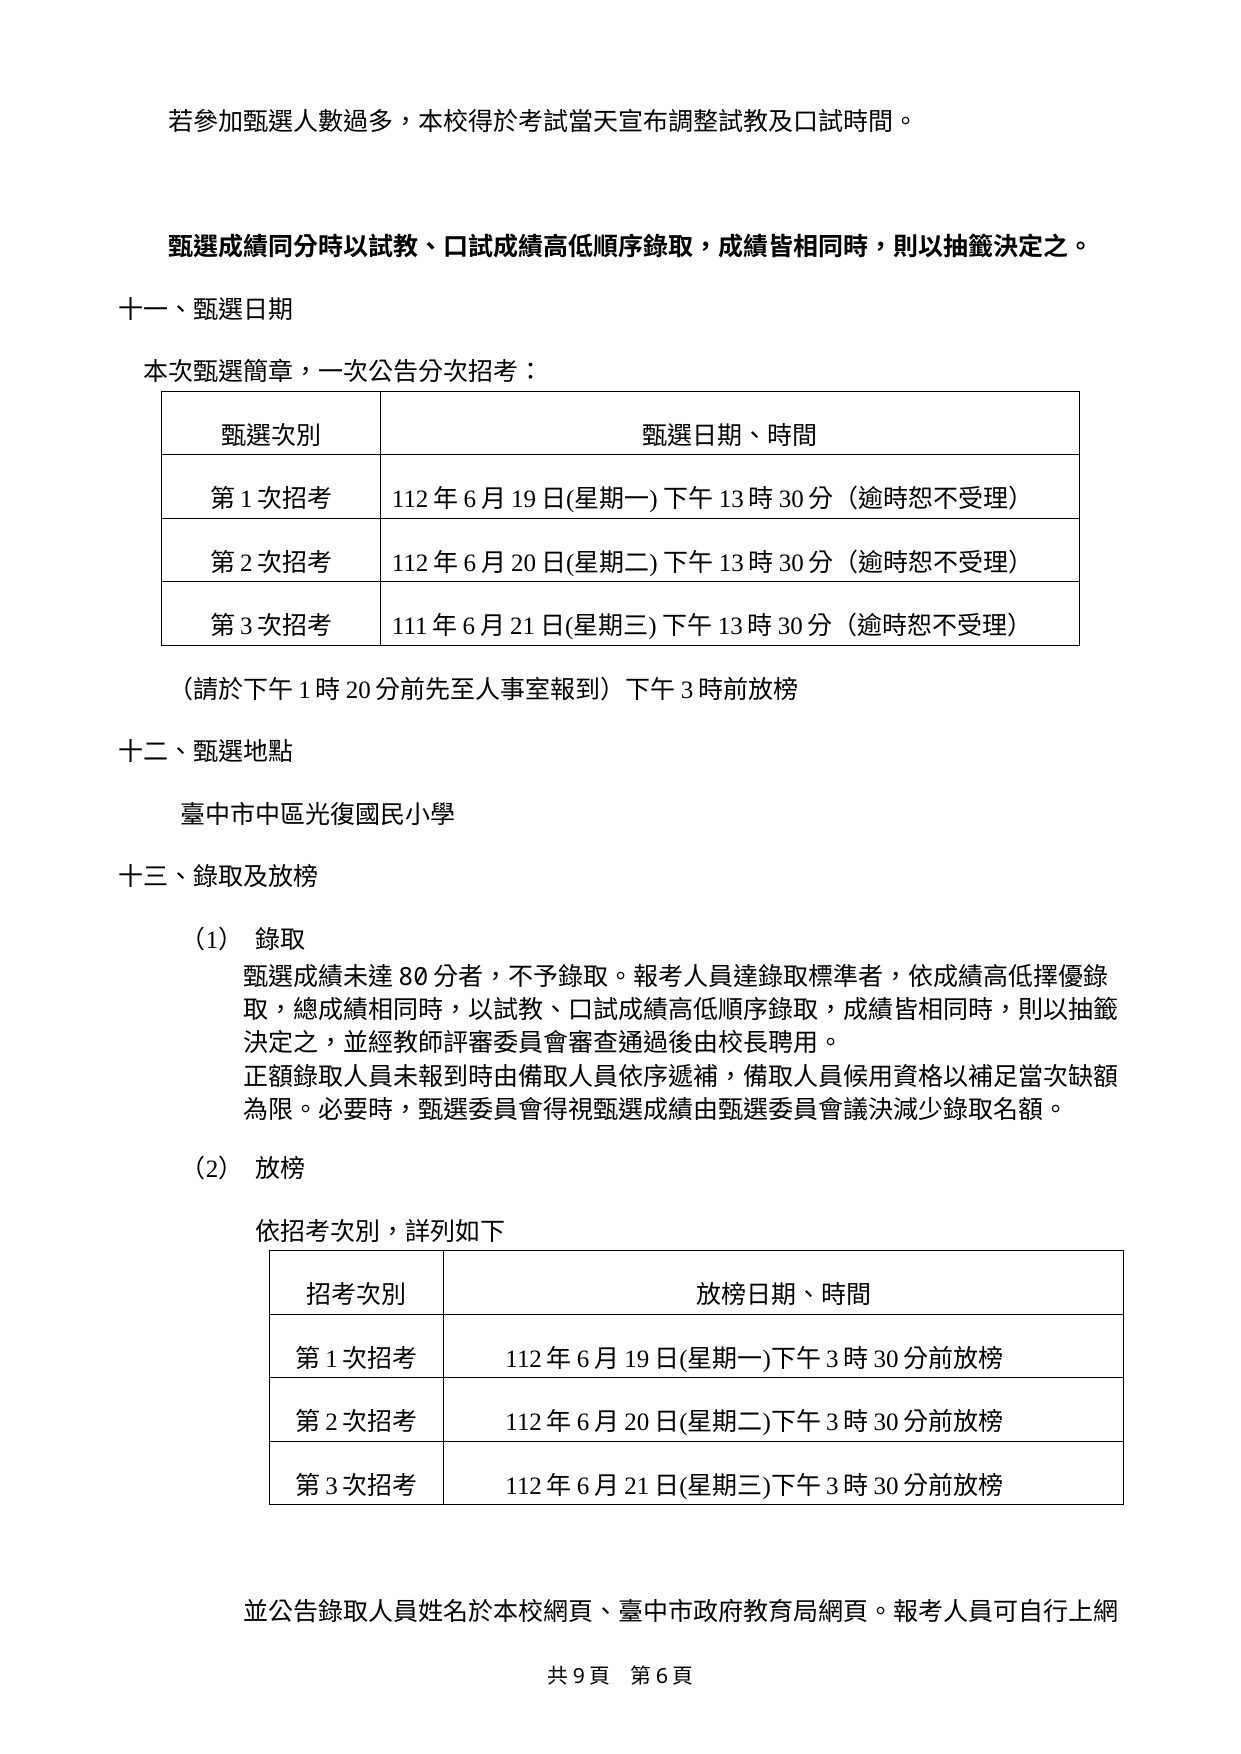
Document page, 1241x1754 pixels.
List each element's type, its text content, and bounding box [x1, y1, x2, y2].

table_cell 112年6月19日(星期一) 下午13時30分（逾時恕不受理） [381, 455, 1079, 518]
text 若參加甄選人數過多，本校得於考試當天宣布調整試教及口試時間。 [168, 78, 1122, 141]
text 本次甄選簡章，一次公告分次招考： [118, 328, 1122, 391]
table_header 甄選次別 [162, 392, 380, 454]
table_cell 111年6月21日(星期三) 下午13時30分（逾時恕不受理） [381, 582, 1079, 645]
table_cell 第2次招考 [162, 519, 380, 581]
table_cell 第2次招考 [270, 1378, 443, 1441]
text 十二、甄選地點 [118, 708, 1122, 771]
table_cell 112年6月20日(星期二)下午3時30分前放榜 [444, 1378, 1123, 1441]
table_cell 112年6月19日(星期一)下午3時30分前放榜 [444, 1315, 1123, 1377]
table_header 招考次別 [270, 1251, 443, 1313]
table_header 放榜日期、時間 [444, 1251, 1123, 1313]
text 甄選成績未達80分者，不予錄取。報考人員達錄取標準者，依成績高低擇優錄取，總成績相同時，以試教、口試成績高低順序錄取，成績皆相同時，則以抽籤決定之，並經教師評審委員會審查通過後由校長聘用。 [243, 958, 1122, 1058]
table_header 甄選日期、時間 [381, 392, 1079, 454]
text 正額錄取人員未報到時由備取人員依序遞補，備取人員候用資格以補足當次缺額為限。必要時，甄選委員會得視甄選成績由甄選委員會議決減少錄取名額。 [243, 1058, 1122, 1125]
table_cell 第1次招考 [162, 455, 380, 518]
text 臺中市中區光復國民小學 [181, 771, 1122, 833]
list 錄取 [181, 896, 1122, 958]
table_cell 第3次招考 [162, 582, 380, 645]
text 十三、錄取及放榜 [118, 833, 1122, 896]
table_cell 112年6月20日(星期二) 下午13時30分（逾時恕不受理） [381, 519, 1079, 581]
text 甄選成績同分時以試教、口試成績高低順序錄取，成績皆相同時，則以抽籤決定之。 [168, 203, 1122, 266]
table_cell 第1次招考 [270, 1315, 443, 1377]
text 依招考次別，詳列如下 [256, 1187, 1122, 1250]
text 並公告錄取人員姓名於本校網頁、臺中市政府教育局網頁。報考人員可自行上網 [243, 1568, 1122, 1630]
table_cell 第3次招考 [270, 1442, 443, 1504]
table_cell 112年6月21日(星期三)下午3時30分前放榜 [444, 1442, 1123, 1504]
text （請於下午1時20分前先至人事室報到）下午3時前放榜 [168, 646, 1122, 708]
text 十一、甄選日期 [118, 266, 1122, 328]
list 放榜 [181, 1125, 1122, 1187]
